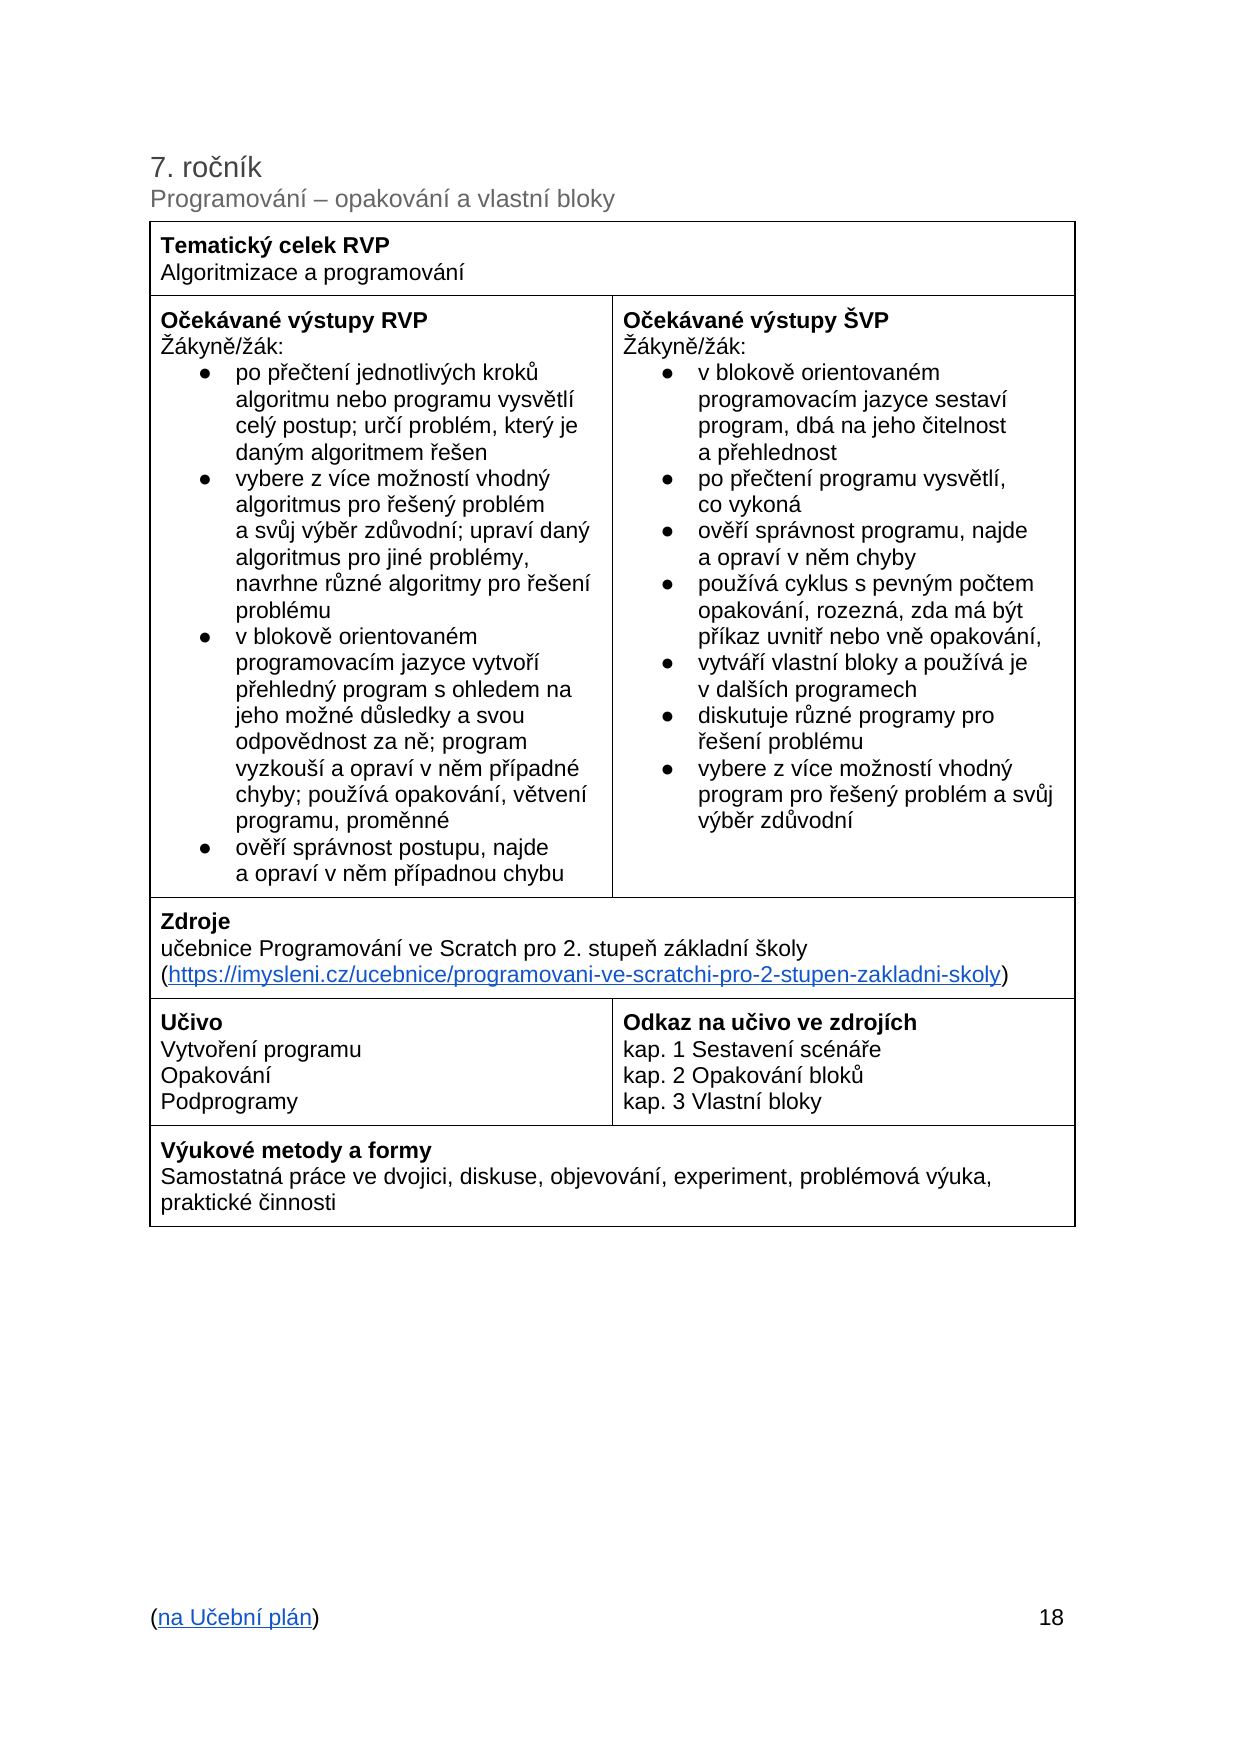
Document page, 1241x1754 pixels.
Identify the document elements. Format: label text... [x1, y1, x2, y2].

table_cell Odkaz na učivo ve zdrojích kap. 1 Sestavení scénáře kap. 2 Opakování bloků kap. 3 Vlastní bloky [613, 999, 1074, 1125]
table_cell Výukové metody a formy Samostatná práce ve dvojici, diskuse, objevování, experiment, problémová výuka, praktické činnosti [151, 1126, 1074, 1226]
table_cell Učivo Vytvoření programu Opakování Podprogramy [151, 999, 612, 1125]
table_header Tematický celek RVP Algoritmizace a programování [151, 222, 1074, 295]
subtitle Programování – opakování a vlastní bloky [150, 183, 1065, 212]
table_cell Zdroje učebnice Programování ve Scratch pro 2. stupeň základní školy (https://imysleni.cz/ucebnice/programovani-ve-scratchi-pro-2-stupen-zakladni-skoly) [151, 898, 1074, 998]
table_cell Očekávané výstupy ŠVP Žákyně/žák: v blokově orientovaném programovacím jazyce sestaví program, dbá na jeho čitelnost a přehlednost po přečtení programu vysvětlí, co vykoná ověří správnost programu, najde a opraví v něm chyby používá cyklus s pevným počtem opakování, rozezná, zda má být příkaz uvnitř nebo vně opakování, vytváří vlastní bloky a používá je v dalších programech diskutuje různé programy pro řešení problému vybere z více možností vhodný program pro řešený problém a svůj výběr zdůvodní [613, 296, 1074, 897]
subtitle 7. ročník [150, 150, 1065, 183]
table_cell Očekávané výstupy RVP Žákyně/žák: po přečtení jednotlivých kroků algoritmu nebo programu vysvětlí celý postup; určí problém, který je daným algoritmem řešen vybere z více možností vhodný algoritmus pro řešený problém a svůj výběr zdůvodní; upraví daný algoritmus pro jiné problémy, navrhne různé algoritmy pro řešení problému v blokově orientovaném programovacím jazyce vytvoří přehledný program s ohledem na jeho možné důsledky a svou odpovědnost za ně; program vyzkouší a opraví v něm případné chyby; používá opakování, větvení programu, proměnné ověří správnost postupu, najde a opraví v něm případnou chybu [151, 296, 612, 897]
